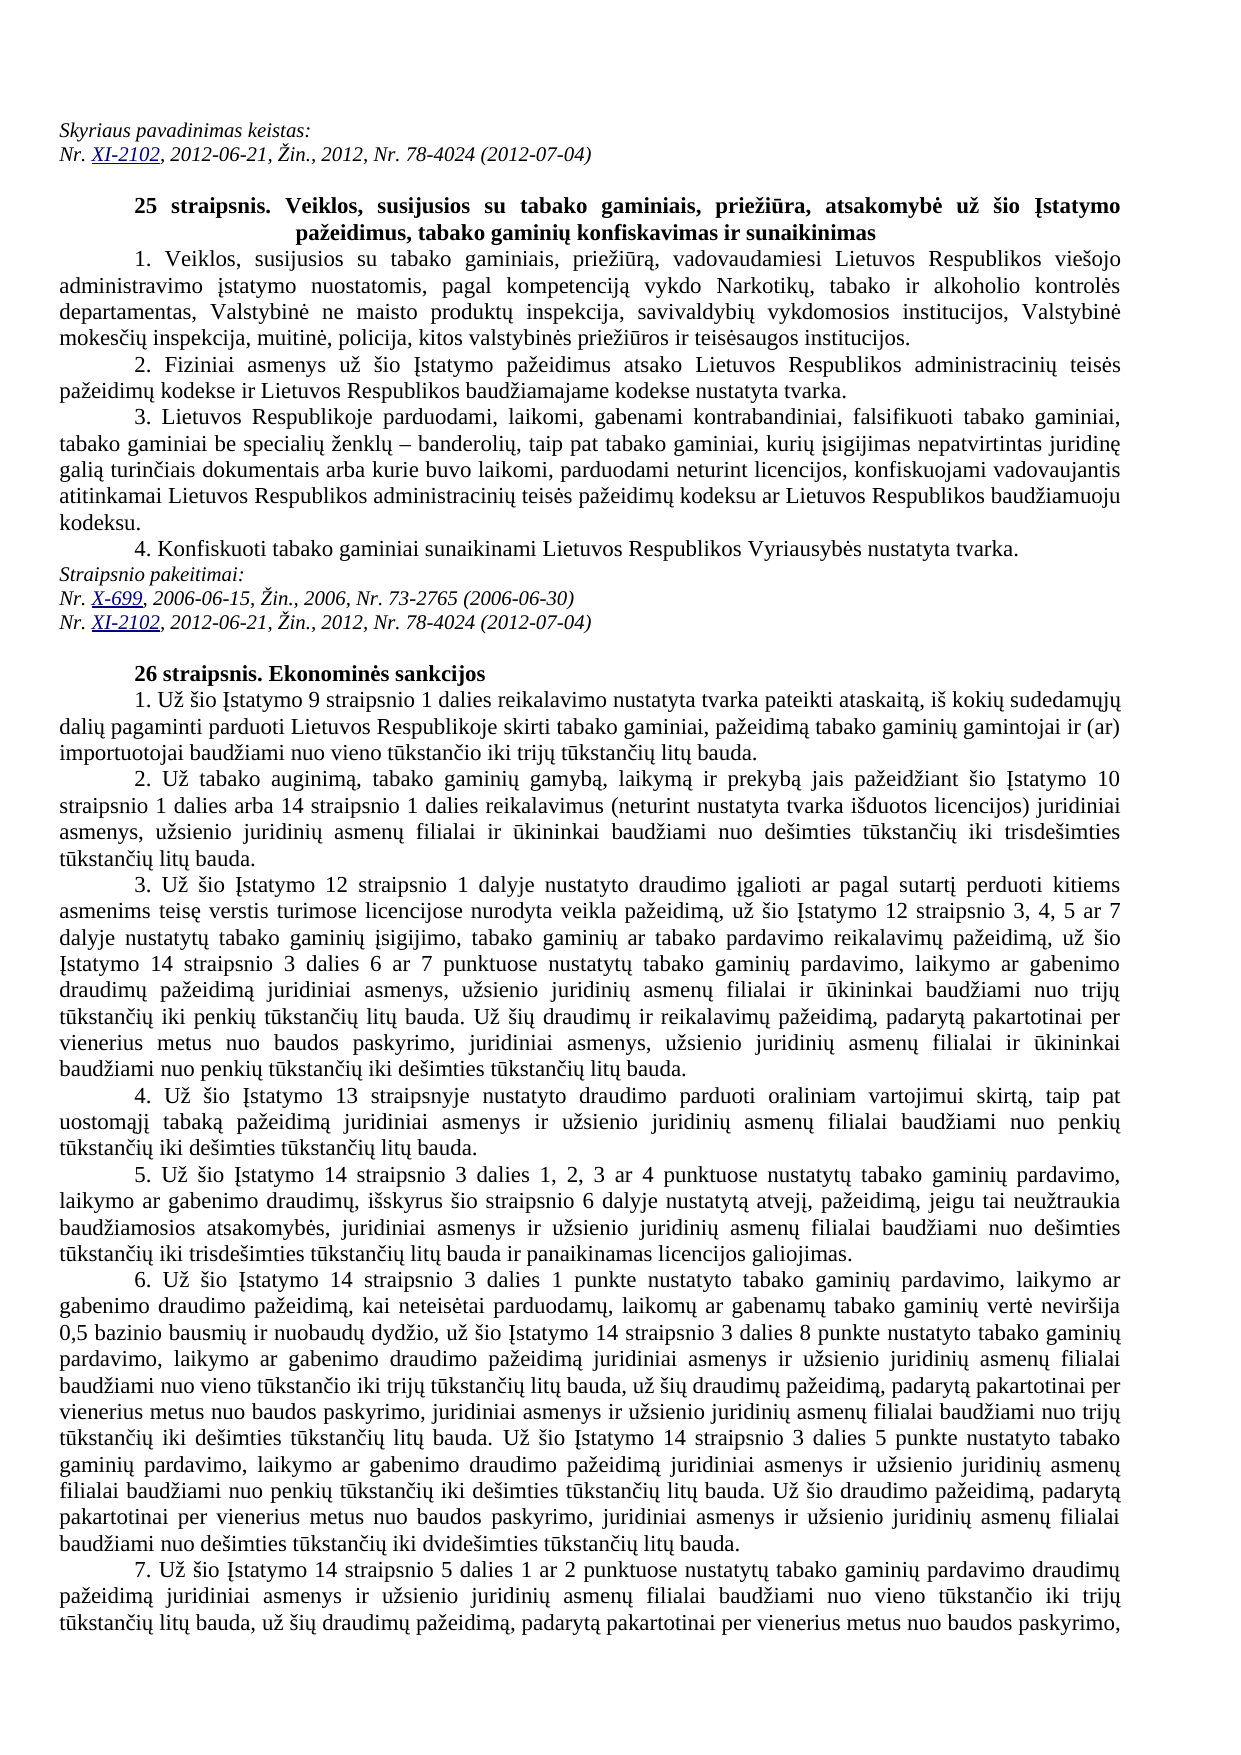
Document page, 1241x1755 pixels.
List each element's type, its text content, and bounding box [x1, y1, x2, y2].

text 2. Fiziniai asmenys už šio Įstatymo pažeidimus atsako Lietuvos Respublikos administracinių teisės pažeidimų kodekse ir Lietuvos Respublikos baudžiamajame kodekse nustatyta tvarka. [59, 351, 1122, 403]
text 7. Už šio Įstatymo 14 straipsnio 5 dalies 1 ar 2 punktuose nustatytų tabako gaminių pardavimo draudimų pažeidimą juridiniai asmenys ir užsienio juridinių asmenų filialai baudžiami nuo vieno tūkstančio iki trijų tūkstančių litų bauda, už šių draudimų pažeidimą, padarytą pakartotinai per vienerius metus nuo baudos paskyrimo, [59, 1556, 1122, 1635]
text 2. Už tabako auginimą, tabako gaminių gamybą, laikymą ir prekybą jais pažeidžiant šio Įstatymo 10 straipsnio 1 dalies arba 14 straipsnio 1 dalies reikalavimus (neturint nustatyta tvarka išduotos licencijos) juridiniai asmenys, užsienio juridinių asmenų filialai ir ūkininkai baudžiami nuo dešimties tūkstančių iki trisdešimties tūkstančių litų bauda. [59, 766, 1122, 871]
text Straipsnio pakeitimai: [59, 562, 1122, 586]
text 4. Už šio Įstatymo 13 straipsnyje nustatyto draudimo parduoti oraliniam vartojimui skirtą, taip pat uostomąjį tabaką pažeidimą juridiniai asmenys ir užsienio juridinių asmenų filialai baudžiami nuo penkių tūkstančių iki dešimties tūkstančių litų bauda. [59, 1082, 1122, 1161]
text 26 straipsnis. Ekonominės sankcijos [59, 660, 1122, 686]
text 1. Veiklos, susijusios su tabako gaminiais, priežiūrą, vadovaudamiesi Lietuvos Respublikos viešojo administravimo įstatymo nuostatomis, pagal kompetenciją vykdo Narkotikų, tabako ir alkoholio kontrolės departamentas, Valstybinė ne maisto produktų inspekcija, savivaldybių vykdomosios institucijos, Valstybinė mokesčių inspekcija, muitinė, policija, kitos valstybinės priežiūros ir teisėsaugos institucijos. [59, 245, 1122, 351]
text 1. Už šio Įstatymo 9 straipsnio 1 dalies reikalavimo nustatyta tvarka pateikti ataskaitą, iš kokių sudedamųjų dalių pagaminti parduoti Lietuvos Respublikoje skirti tabako gaminiai, pažeidimą tabako gaminių gamintojai ir (ar) importuotojai baudžiami nuo vieno tūkstančio iki trijų tūkstančių litų bauda. [59, 686, 1122, 766]
text 6. Už šio Įstatymo 14 straipsnio 3 dalies 1 punkte nustatyto tabako gaminių pardavimo, laikymo ar gabenimo draudimo pažeidimą, kai neteisėtai parduodamų, laikomų ar gabenamų tabako gaminių vertė neviršija 0,5 bazinio bausmių ir nuobaudų dydžio, už šio Įstatymo 14 straipsnio 3 dalies 8 punkte nustatyto tabako gaminių pardavimo, laikymo ar gabenimo draudimo pažeidimą juridiniai asmenys ir užsienio juridinių asmenų filialai baudžiami nuo vieno tūkstančio iki trijų tūkstančių litų bauda, už šių draudimų pažeidimą, padarytą pakartotinai per vienerius metus nuo baudos paskyrimo, juridiniai asmenys ir užsienio juridinių asmenų filialai baudžiami nuo trijų tūkstančių iki dešimties tūkstančių litų bauda. Už šio Įstatymo 14 straipsnio 3 dalies 5 punkte nustatyto tabako gaminių pardavimo, laikymo ar gabenimo draudimo pažeidimą juridiniai asmenys ir užsienio juridinių asmenų filialai baudžiami nuo penkių tūkstančių iki dešimties tūkstančių litų bauda. Už šio draudimo pažeidimą, padarytą pakartotinai per vienerius metus nuo baudos paskyrimo, juridiniai asmenys ir užsienio juridinių asmenų filialai baudžiami nuo dešimties tūkstančių iki dvidešimties tūkstančių litų bauda. [59, 1266, 1122, 1556]
text 3. Už šio Įstatymo 12 straipsnio 1 dalyje nustatyto draudimo įgalioti ar pagal sutartį perduoti kitiems asmenims teisę verstis turimose licencijose nurodyta veikla pažeidimą, už šio Įstatymo 12 straipsnio 3, 4, 5 ar 7 dalyje nustatytų tabako gaminių įsigijimo, tabako gaminių ar tabako pardavimo reikalavimų pažeidimą, už šio Įstatymo 14 straipsnio 3 dalies 6 ar 7 punktuose nustatytų tabako gaminių pardavimo, laikymo ar gabenimo draudimų pažeidimą juridiniai asmenys, užsienio juridinių asmenų filialai ir ūkininkai baudžiami nuo trijų tūkstančių iki penkių tūkstančių litų bauda. Už šių draudimų ir reikalavimų pažeidimą, padarytą pakartotinai per vienerius metus nuo baudos paskyrimo, juridiniai asmenys, užsienio juridinių asmenų filialai ir ūkininkai baudžiami nuo penkių tūkstančių iki dešimties tūkstančių litų bauda. [59, 871, 1122, 1082]
text 3. Lietuvos Respublikoje parduodami, laikomi, gabenami kontrabandiniai, falsifikuoti tabako gaminiai, tabako gaminiai be specialių ženklų – banderolių, taip pat tabako gaminiai, kurių įsigijimas nepatvirtintas juridinę galią turinčiais dokumentais arba kurie buvo laikomi, parduodami neturint licencijos, konfiskuojami vadovaujantis atitinkamai Lietuvos Respublikos administracinių teisės pažeidimų kodeksu ar Lietuvos Respublikos baudžiamuoju kodeksu. [59, 403, 1122, 535]
text 4. Konfiskuoti tabako gaminiai sunaikinami Lietuvos Respublikos Vyriausybės nustatyta tvarka. [59, 535, 1122, 562]
text Skyriaus pavadinimas keistas: [59, 118, 1122, 142]
text Nr. XI-2102, 2012-06-21, Žin., 2012, Nr. 78-4024 (2012-07-04) [59, 610, 1122, 634]
text Nr. X-699, 2006-06-15, Žin., 2006, Nr. 73-2765 (2006-06-30) [59, 586, 1122, 610]
text Nr. XI-2102, 2012-06-21, Žin., 2012, Nr. 78-4024 (2012-07-04) [59, 142, 1122, 166]
text 5. Už šio Įstatymo 14 straipsnio 3 dalies 1, 2, 3 ar 4 punktuose nustatytų tabako gaminių pardavimo, laikymo ar gabenimo draudimų, išskyrus šio straipsnio 6 dalyje nustatytą atvejį, pažeidimą, jeigu tai neužtraukia baudžiamosios atsakomybės, juridiniai asmenys ir užsienio juridinių asmenų filialai baudžiami nuo dešimties tūkstančių iki trisdešimties tūkstančių litų bauda ir panaikinamas licencijos galiojimas. [59, 1161, 1122, 1266]
text 25 straipsnis. Veiklos, susijusios su tabako gaminiais, priežiūra, atsakomybė už šio Įstatymo pažeidimus, tabako gaminių konfiskavimas ir sunaikinimas [134, 193, 1122, 245]
